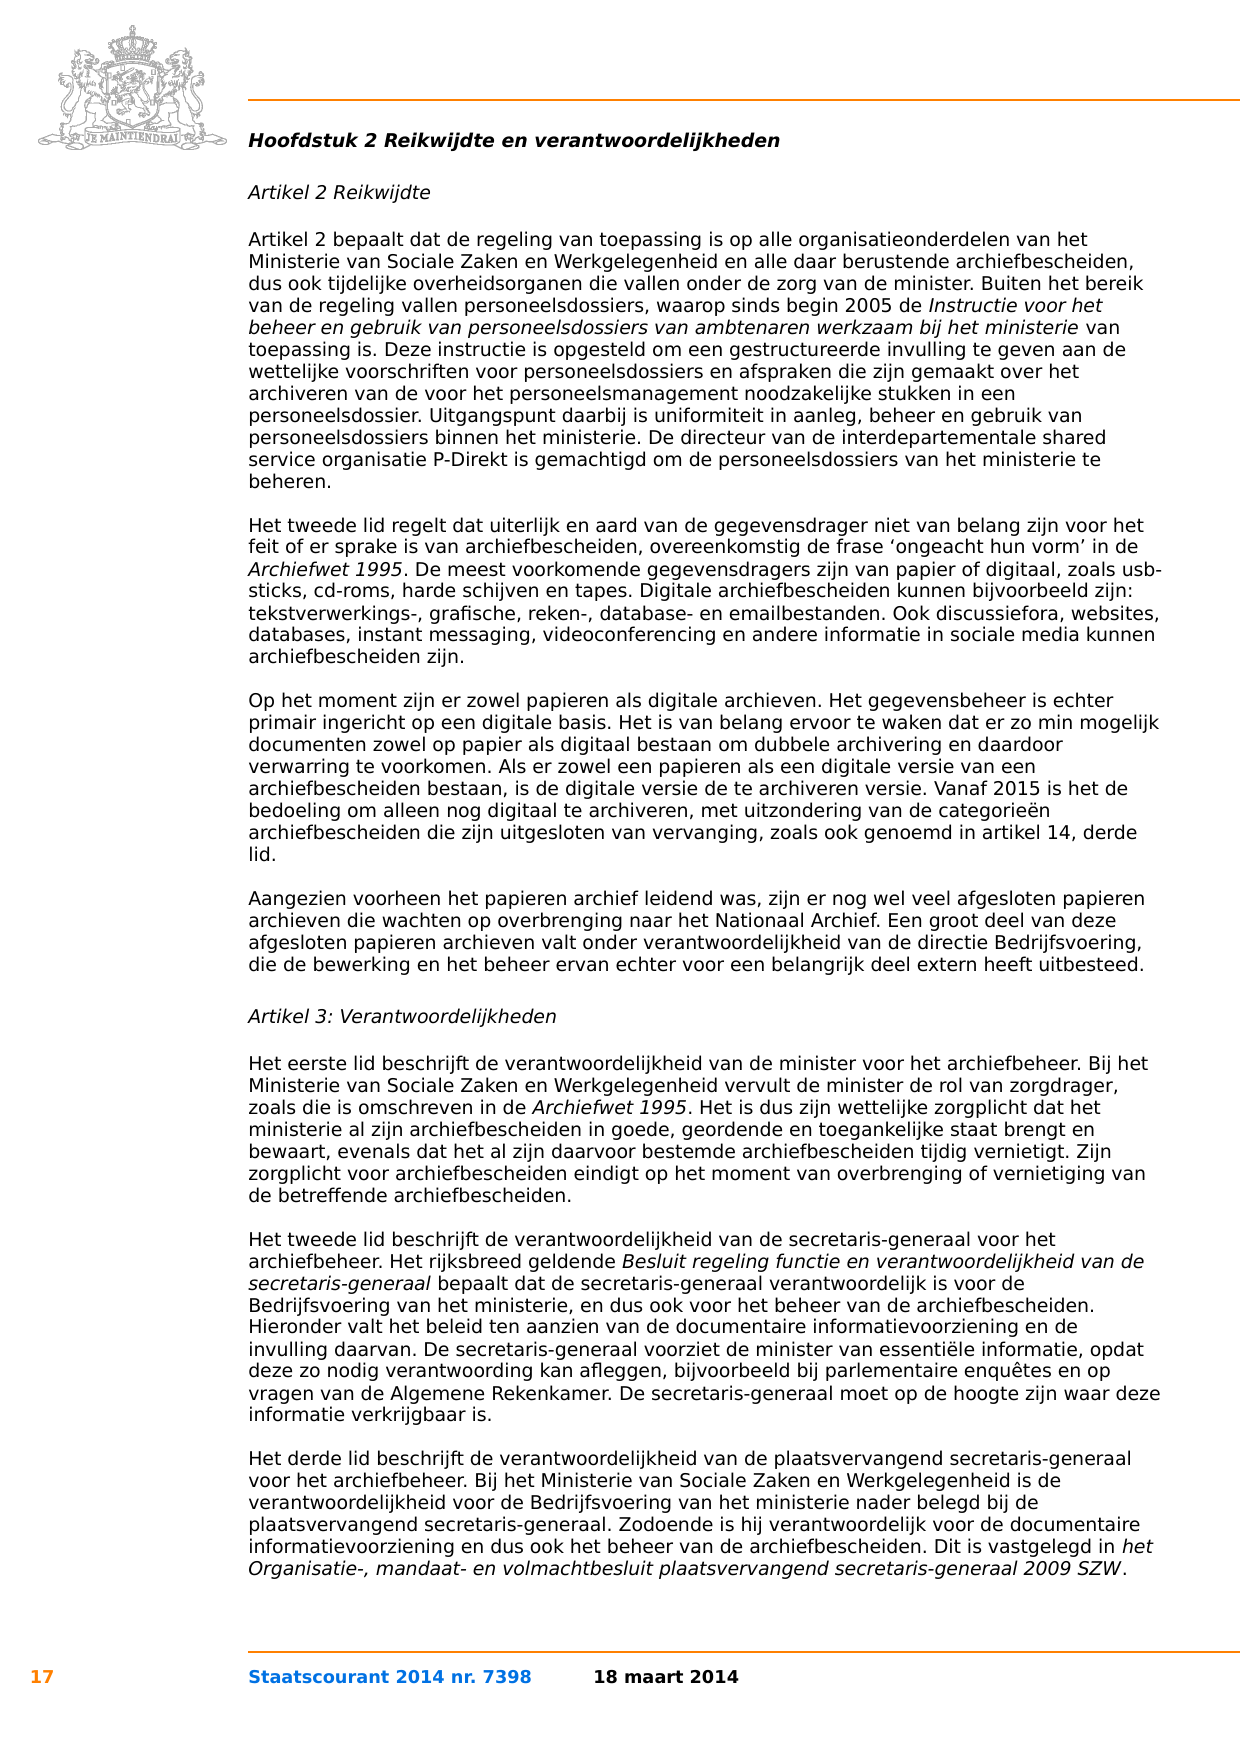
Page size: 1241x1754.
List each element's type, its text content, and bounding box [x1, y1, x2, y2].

subtitle Artikel 3: Verantwoordelijkheden [248, 1006, 1163, 1028]
text Aangezien voorheen het papieren archief leidend was, zijn er nog wel veel afgesloten papieren archieven die wachten op overbrenging naar het Nationaal Archief. Een groot deel van deze afgesloten papieren archieven valt onder verantwoordelijkheid van de directie Bedrijfsvoering, die de bewerking en het beheer ervan echter voor een belangrijk deel extern heeft uitbesteed. [248, 888, 1163, 976]
text Het derde lid beschrijft de verantwoordelijkheid van de plaatsvervangend secretaris-generaal voor het archiefbeheer. Bij het Ministerie van Sociale Zaken en Werkgelegenheid is de verantwoordelijkheid voor de Bedrijfsvoering van het ministerie nader belegd bij de plaatsvervangend secretaris-generaal. Zodoende is hij verantwoordelijk voor de documentaire informatievoorziening en dus ook het beheer van de archiefbescheiden. Dit is vastgelegd in het Organisatie-, mandaat- en volmachtbesluit plaatsvervangend secretaris-generaal 2009 SZW. [248, 1448, 1163, 1580]
text Het tweede lid beschrijft de verantwoordelijkheid van de secretaris-generaal voor het archiefbeheer. Het rijksbreed geldende Besluit regeling functie en verantwoordelijkheid van de secretaris-generaal bepaalt dat de secretaris-generaal verantwoordelijk is voor de Bedrijfsvoering van het ministerie, en dus ook voor het beheer van de archiefbescheiden. Hieronder valt het beleid ten aanzien van de documentaire informatievoorziening en de invulling daarvan. De secretaris-generaal voorziet de minister van essentiële informatie, opdat deze zo nodig verantwoording kan afleggen, bijvoorbeeld bij parlementaire enquêtes en op vragen van de Algemene Rekenkamer. De secretaris-generaal moet op de hoogte zijn waar deze informatie verkrijgbaar is. [248, 1228, 1163, 1426]
text Het tweede lid regelt dat uiterlijk en aard van de gegevensdrager niet van belang zijn voor het feit of er sprake is van archiefbescheiden, overeenkomstig de frase ‘ongeacht hun vorm’ in de Archiefwet 1995. De meest voorkomende gegevensdragers zijn van papier of digitaal, zoals usb-sticks, cd-roms, harde schijven en tapes. Digitale archiefbescheiden kunnen bijvoorbeeld zijn: tekstverwerkings-, grafische, reken-, database- en emailbestanden. Ook discussiefora, websites, databases, instant messaging, videoconferencing en andere informatie in sociale media kunnen archiefbescheiden zijn. [248, 514, 1163, 668]
subtitle Artikel 2 Reikwijdte [248, 182, 1163, 204]
text Op het moment zijn er zowel papieren als digitale archieven. Het gegevensbeheer is echter primair ingericht op een digitale basis. Het is van belang ervoor te waken dat er zo min mogelijk documenten zowel op papier als digitaal bestaan om dubbele archivering en daardoor verwarring te voorkomen. Als er zowel een papieren als een digitale versie van een archiefbescheiden bestaan, is de digitale versie de te archiveren versie. Vanaf 2015 is het de bedoeling om alleen nog digitaal te archiveren, met uitzondering van de categorieën archiefbescheiden die zijn uitgesloten van vervanging, zoals ook genoemd in artikel 14, derde lid. [248, 690, 1163, 866]
text Het eerste lid beschrijft de verantwoordelijkheid van de minister voor het archiefbeheer. Bij het Ministerie van Sociale Zaken en Werkgelegenheid vervult de minister de rol van zorgdrager, zoals die is omschreven in de Archiefwet 1995. Het is dus zijn wettelijke zorgplicht dat het ministerie al zijn archiefbescheiden in goede, geordende en toegankelijke staat brengt en bewaart, evenals dat het al zijn daarvoor bestemde archiefbescheiden tijdig vernietigt. Zijn zorgplicht voor archiefbescheiden eindigt op het moment van overbrenging of vernietiging van de betreffende archiefbescheiden. [248, 1053, 1163, 1207]
text Artikel 2 bepaalt dat de regeling van toepassing is op alle organisatieonderdelen van het Ministerie van Sociale Zaken en Werkgelegenheid en alle daar berustende archiefbescheiden, dus ook tijdelijke overheidsorganen die vallen onder de zorg van de minister. Buiten het bereik van de regeling vallen personeelsdossiers, waarop sinds begin 2005 de Instructie voor het beheer en gebruik van personeelsdossiers van ambtenaren werkzaam bij het ministerie van toepassing is. Deze instructie is opgesteld om een gestructureerde invulling te geven aan de wettelijke voorschriften voor personeelsdossiers en afspraken die zijn gemaakt over het archiveren van de voor het personeelsmanagement noodzakelijke stukken in een personeelsdossier. Uitgangspunt daarbij is uniformiteit in aanleg, beheer en gebruik van personeelsdossiers binnen het ministerie. De directeur van de interdepartementale shared service organisatie P-Direkt is gemachtigd om de personeelsdossiers van het ministerie te beheren. [248, 229, 1163, 493]
picture [38, 25, 227, 150]
subtitle Hoofdstuk 2 Reikwijdte en verantwoordelijkheden [248, 130, 1163, 152]
